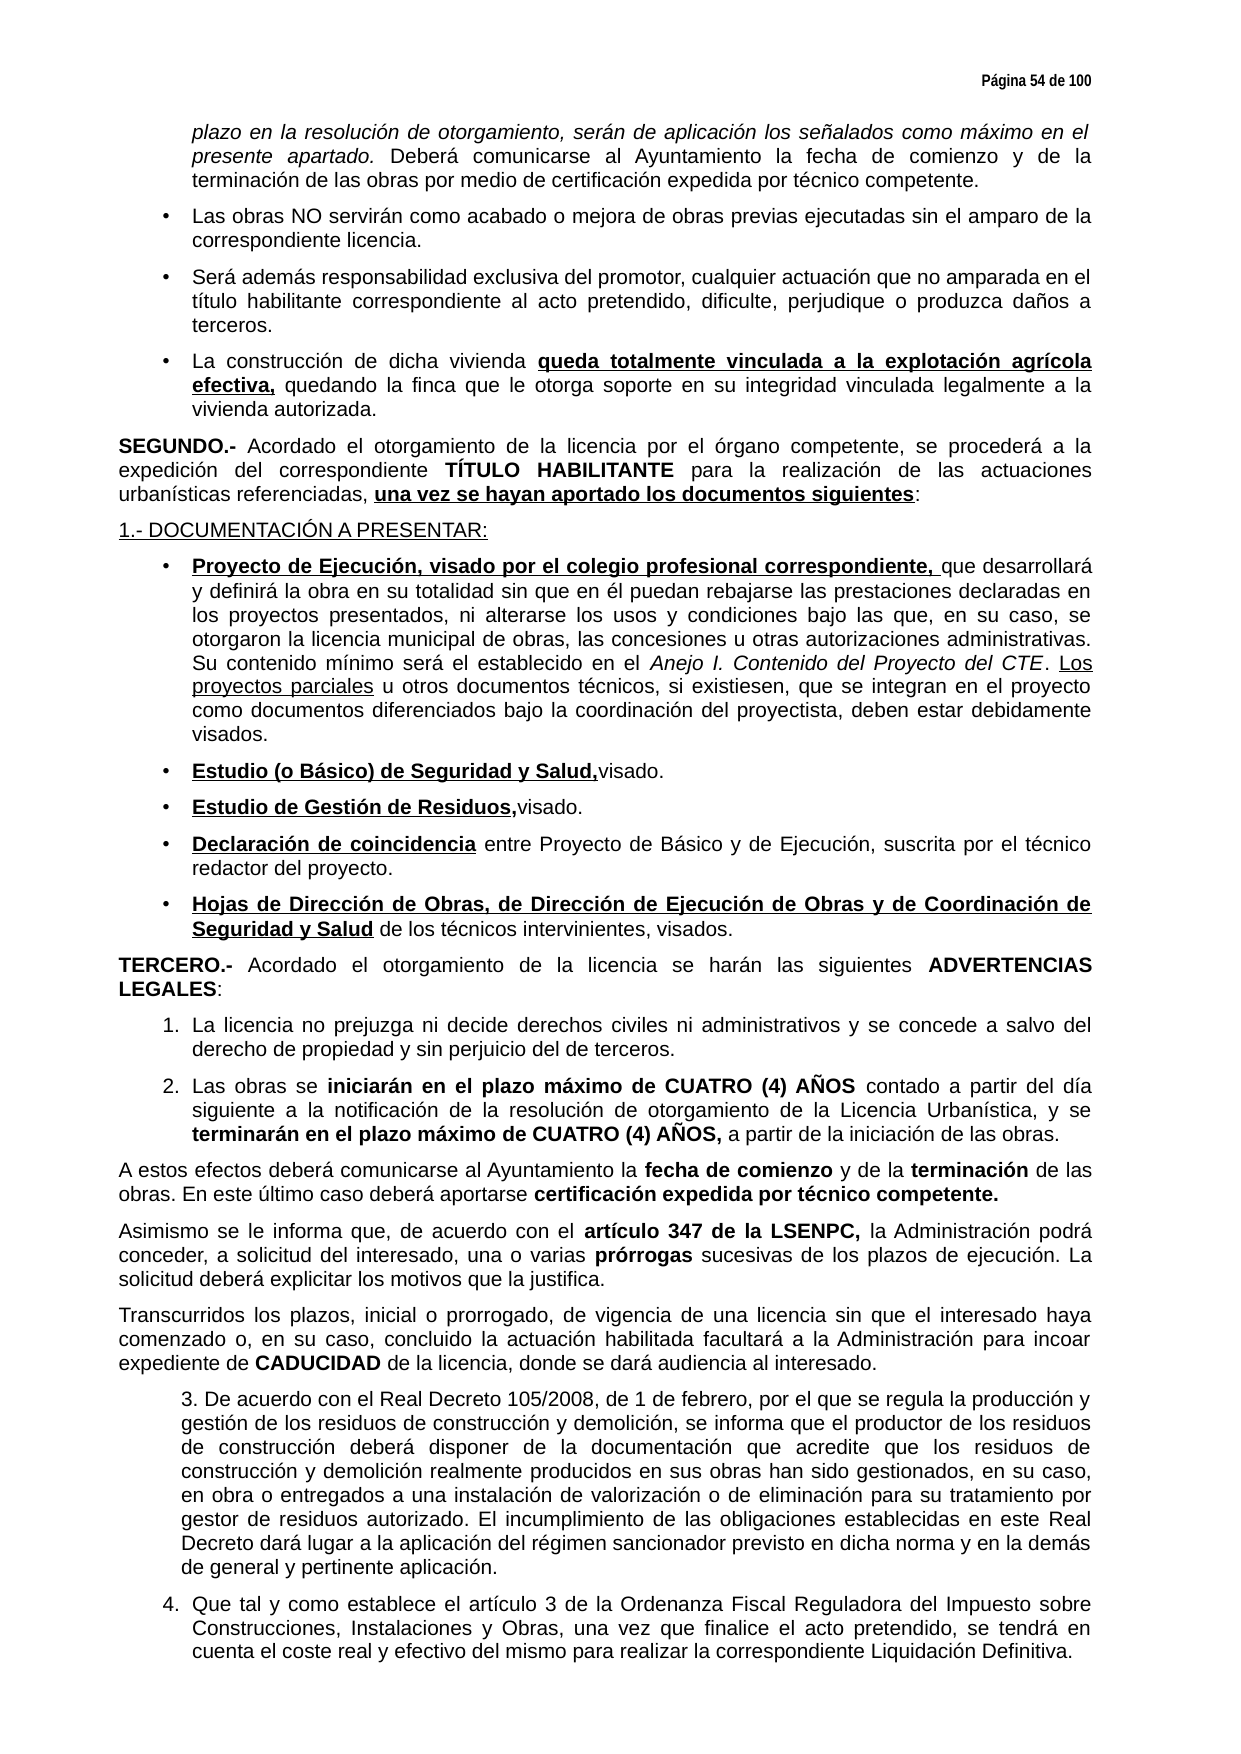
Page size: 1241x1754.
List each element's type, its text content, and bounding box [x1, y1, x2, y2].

text TERCERO.- Acordado el otorgamiento de la licencia se harán las siguientes ADVERTENCIAS LEGALES: [118, 953, 1092, 1001]
text A estos efectos deberá comunicarse al Ayuntamiento la fecha de comienzo y de la terminación de las obras. En este último caso deberá aportarse certificación expedida por técnico competente. [118, 1158, 1092, 1206]
text Transcurridos los plazos, inicial o prorrogado, de vigencia de una licencia sin que el interesado haya comenzado o, en su caso, concluido la actuación habilitada facultará a la Administración para incoar expediente de CADUCIDAD de la licencia, donde se dará audiencia al interesado. [118, 1303, 1092, 1375]
list Proyecto de Ejecución, visado por el colegio profesional correspondiente, que desarrollará y definirá la obra en su totalidad sin que en él puedan rebajarse las prestaciones declaradas en los proyectos presentados, ni alterarse los usos y condiciones bajo las que, en su caso, se otorgaron la licencia municipal de obras, las concesiones u otras autorizaciones administrativas. Su contenido mínimo será el establecido en el Anejo I. Contenido del Proyecto del CTE. Los proyectos parciales u otros documentos técnicos, si existiesen, que se integran en el proyecto como documentos diferenciados bajo la coordinación del proyectista, deben estar debidamente visados. [162, 554, 1092, 746]
text SEGUNDO.- Acordado el otorgamiento de la licencia por el órgano competente, se procederá a la expedición del correspondiente TÍTULO HABILITANTE para la realización de las actuaciones urbanísticas referenciadas, una vez se hayan aportado los documentos siguientes: [118, 433, 1092, 505]
text 1.- DOCUMENTACIÓN A PRESENTAR: [118, 518, 1092, 542]
list Hojas de Dirección de Obras, de Dirección de Ejecución de Obras y de Coordinación de Seguridad y Salud de los técnicos intervinientes, visados. [162, 892, 1092, 940]
list Será además responsabilidad exclusiva del promotor, cualquier actuación que no amparada en el título habilitante correspondiente al acto pretendido, dificulte, perjudique o produzca daños a terceros. [162, 264, 1092, 337]
list Las obras NO servirán como acabado o mejora de obras previas ejecutadas sin el amparo de la correspondiente licencia. [162, 204, 1092, 252]
list La construcción de dicha vivienda queda totalmente vinculada a la explotación agrícola efectiva, quedando la finca que le otorga soporte en su integridad vinculada legalmente a la vivienda autorizada. [162, 349, 1092, 421]
text 3. De acuerdo con el Real Decreto 105/2008, de 1 de febrero, por el que se regula la producción y gestión de los residuos de construcción y demolición, se informa que el productor de los residuos de construcción deberá disponer de la documentación que acredite que los residuos de construcción y demolición realmente producidos en sus obras han sido gestionados, en su caso, en obra o entregados a una instalación de valorización o de eliminación para su tratamiento por gestor de residuos autorizado. El incumplimiento de las obligaciones establecidas en este Real Decreto dará lugar a la aplicación del régimen sancionador previsto en dicha norma y en la demás de general y pertinente aplicación. [181, 1387, 1092, 1579]
text Asimismo se le informa que, de acuerdo con el artículo 347 de la LSENPC, la Administración podrá conceder, a solicitud del interesado, una o varias prórrogas sucesivas de los plazos de ejecución. La solicitud deberá explicitar los motivos que la justifica. [118, 1218, 1092, 1290]
list Declaración de coincidencia entre Proyecto de Básico y de Ejecución, suscrita por el técnico redactor del proyecto. [162, 832, 1092, 880]
list Estudio de Gestión de Residuos,visado. [162, 795, 1092, 819]
list Las obras se iniciarán en el plazo máximo de CUATRO (4) AÑOS contado a partir del día siguiente a la notificación de la resolución de otorgamiento de la Licencia Urbanística, y se terminarán en el plazo máximo de CUATRO (4) AÑOS, a partir de la iniciación de las obras. [162, 1074, 1092, 1146]
list Estudio (o Básico) de Seguridad y Salud,visado. [162, 759, 1092, 783]
list La licencia no prejuzga ni decide derechos civiles ni administrativos y se concede a salvo del derecho de propiedad y sin perjuicio del de terceros. [162, 1013, 1092, 1061]
list Que tal y como establece el artículo 3 de la Ordenanza Fiscal Reguladora del Impuesto sobre Construcciones, Instalaciones y Obras, una vez que finalice el acto pretendido, se tendrá en cuenta el coste real y efectivo del mismo para realizar la correspondiente Liquidación Definitiva. [162, 1591, 1092, 1663]
list plazo en la resolución de otorgamiento, serán de aplicación los señalados como máximo en el presente apartado. Deberá comunicarse al Ayuntamiento la fecha de comienzo y de la terminación de las obras por medio de certificación expedida por técnico competente. [162, 120, 1092, 192]
